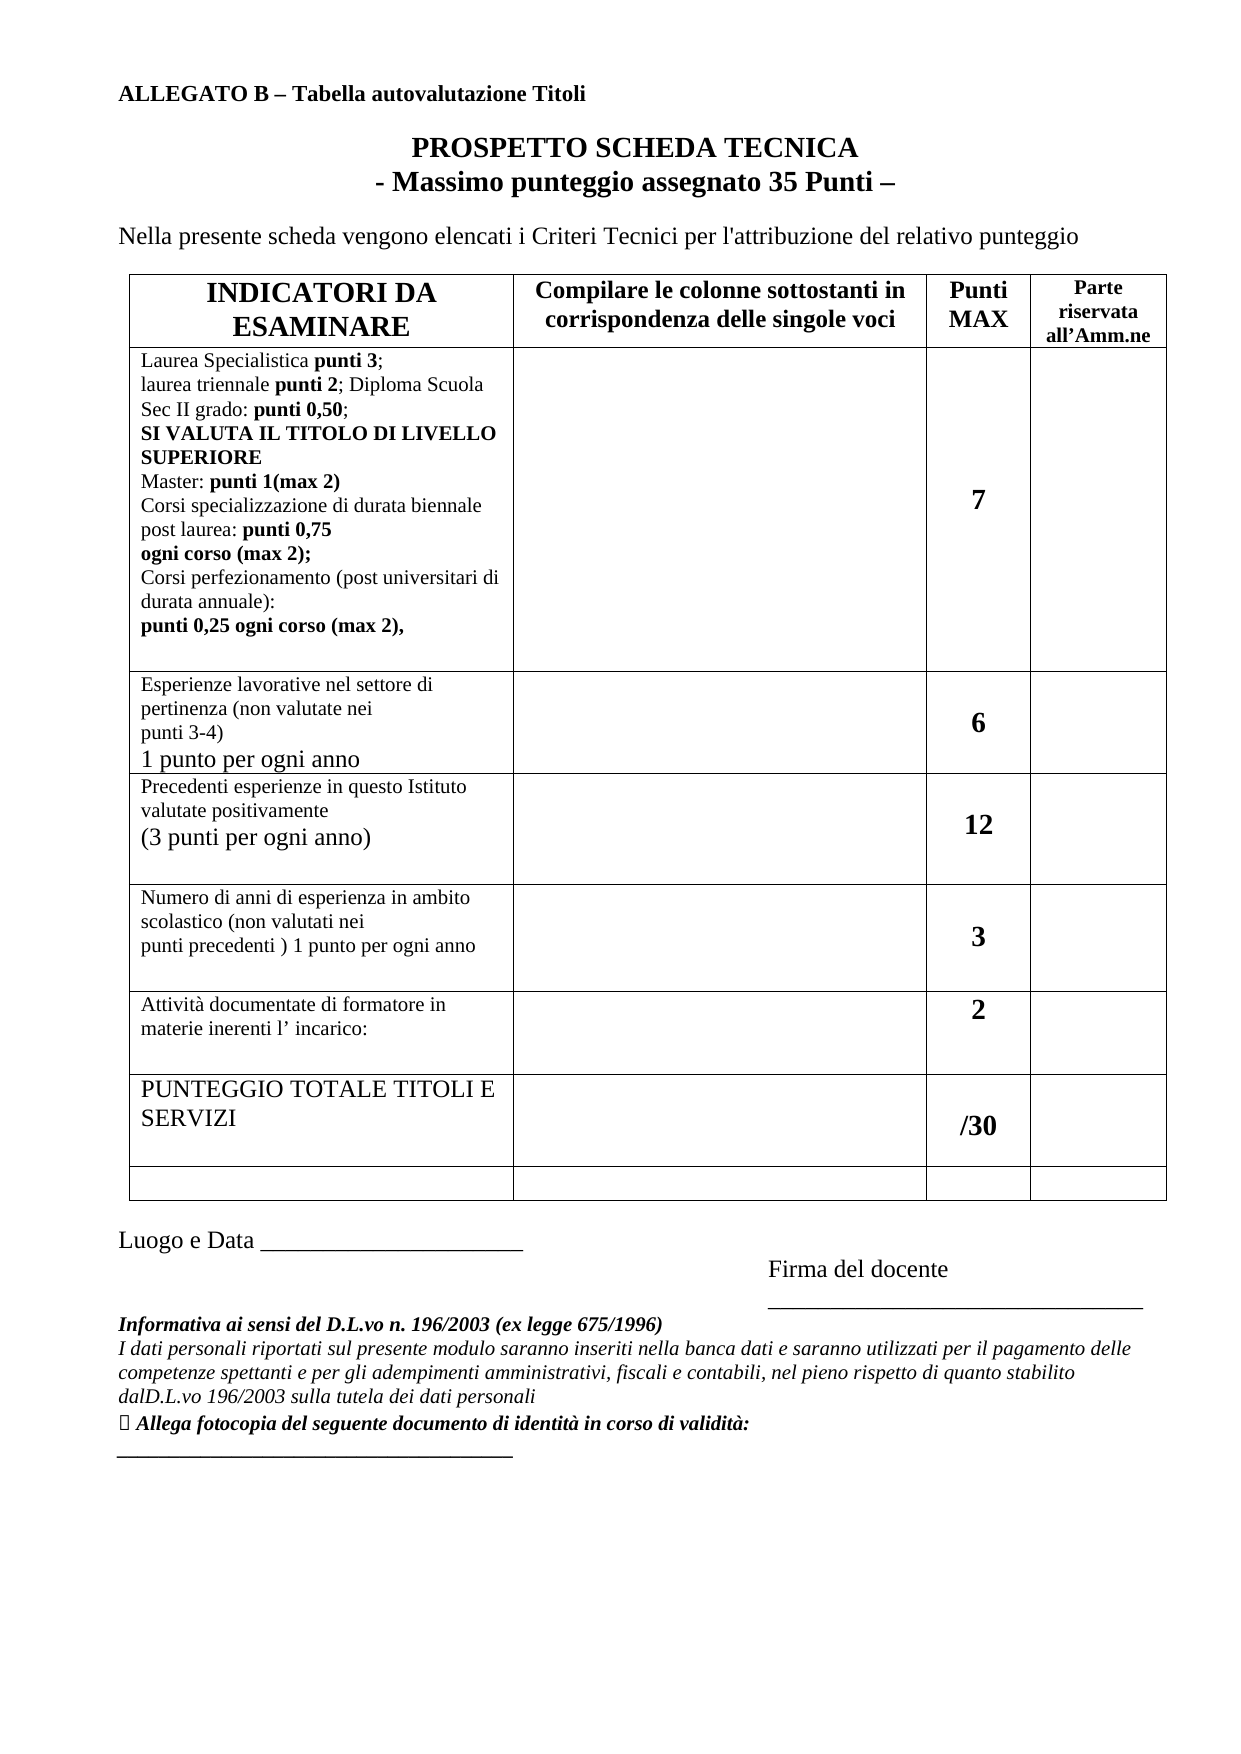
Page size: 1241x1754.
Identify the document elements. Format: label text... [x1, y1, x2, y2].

table_cell [927, 1167, 1030, 1200]
table_cell 7 [927, 348, 1030, 671]
text I dati personali riportati sul presente modulo saranno inseriti nella banca dati e saranno utilizzati per il pagamento delle [118, 1336, 1152, 1360]
table_cell [514, 348, 926, 671]
table_cell [1031, 774, 1166, 884]
table_cell [1031, 992, 1166, 1073]
text ______________________________ [768, 1283, 1152, 1312]
table_cell Precedenti esperienze in questo Istituto valutate positivamente (3 punti per ogni anno) [130, 774, 513, 884]
table_cell /30 [927, 1075, 1030, 1166]
text dalD.L.vo 196/2003 sulla tutela dei dati personali [118, 1384, 1152, 1408]
text Nella presente scheda vengono elencati i Criteri Tecnici per l'attribuzione del relativo punteggio [118, 221, 1152, 250]
table_cell 6 [927, 672, 1030, 773]
table_cell 12 [927, 774, 1030, 884]
text - Massimo punteggio assegnato 35 Punti – [118, 164, 1152, 197]
table_cell Esperienze lavorative nel settore di pertinenza (non valutate nei punti 3-4) 1 punto per ogni anno [130, 672, 513, 773]
table_header Parte riservata all’Amm.ne [1031, 275, 1166, 347]
table_cell [514, 672, 926, 773]
table_cell [514, 992, 926, 1073]
table_cell 3 [927, 885, 1030, 991]
table_cell [514, 885, 926, 991]
text Firma del docente [768, 1254, 1152, 1283]
text Informativa ai sensi del D.L.vo n. 196/2003 (ex legge 675/1996) [118, 1312, 1152, 1336]
text competenze spettanti e per gli adempimenti amministrativi, fiscali e contabili, nel pieno rispetto di quanto stabilito [118, 1360, 1152, 1384]
table_cell Attività documentate di formatore in materie inerenti l’ incarico: [130, 992, 513, 1073]
table_cell [1031, 1075, 1166, 1166]
table_cell [514, 1075, 926, 1166]
table_cell [1031, 348, 1166, 671]
table_cell [1031, 885, 1166, 991]
table_header Compilare le colonne sottostanti in corrispondenza delle singole voci [514, 275, 926, 347]
table_cell [514, 1167, 926, 1200]
text  Allega fotocopia del seguente documento di identità in corso di validità: [118, 1408, 1152, 1436]
table_cell PUNTEGGIO TOTALE TITOLI E SERVIZI [130, 1075, 513, 1166]
text PROSPETTO SCHEDA TECNICA [118, 130, 1152, 164]
table_cell [130, 1167, 513, 1200]
text ALLEGATO B – Tabella autovalutazione Titoli [118, 80, 1152, 106]
table_cell 2 [927, 992, 1030, 1073]
table_cell [1031, 672, 1166, 773]
table_header INDICATORI DA ESAMINARE [130, 275, 513, 347]
table_cell Numero di anni di esperienza in ambito scolastico (non valutati nei punti precedenti ) 1 punto per ogni anno [130, 885, 513, 991]
table_cell [1031, 1167, 1166, 1200]
table_header Punti MAX [927, 275, 1030, 347]
text Luogo e Data _____________________ [118, 1225, 1152, 1254]
table_cell [514, 774, 926, 884]
text ______________________________________ [118, 1436, 1152, 1460]
table_cell Laurea Specialistica punti 3; laurea triennale punti 2; Diploma Scuola Sec II grado: punti 0,50; SI VALUTA IL TITOLO DI LIVELLO SUPERIORE Master: punti 1(max 2) Corsi specializzazione di durata biennale post laurea: punti 0,75 ogni corso (max 2); Corsi perfezionamento (post universitari di durata annuale): punti 0,25 ogni corso (max 2), [130, 348, 513, 671]
